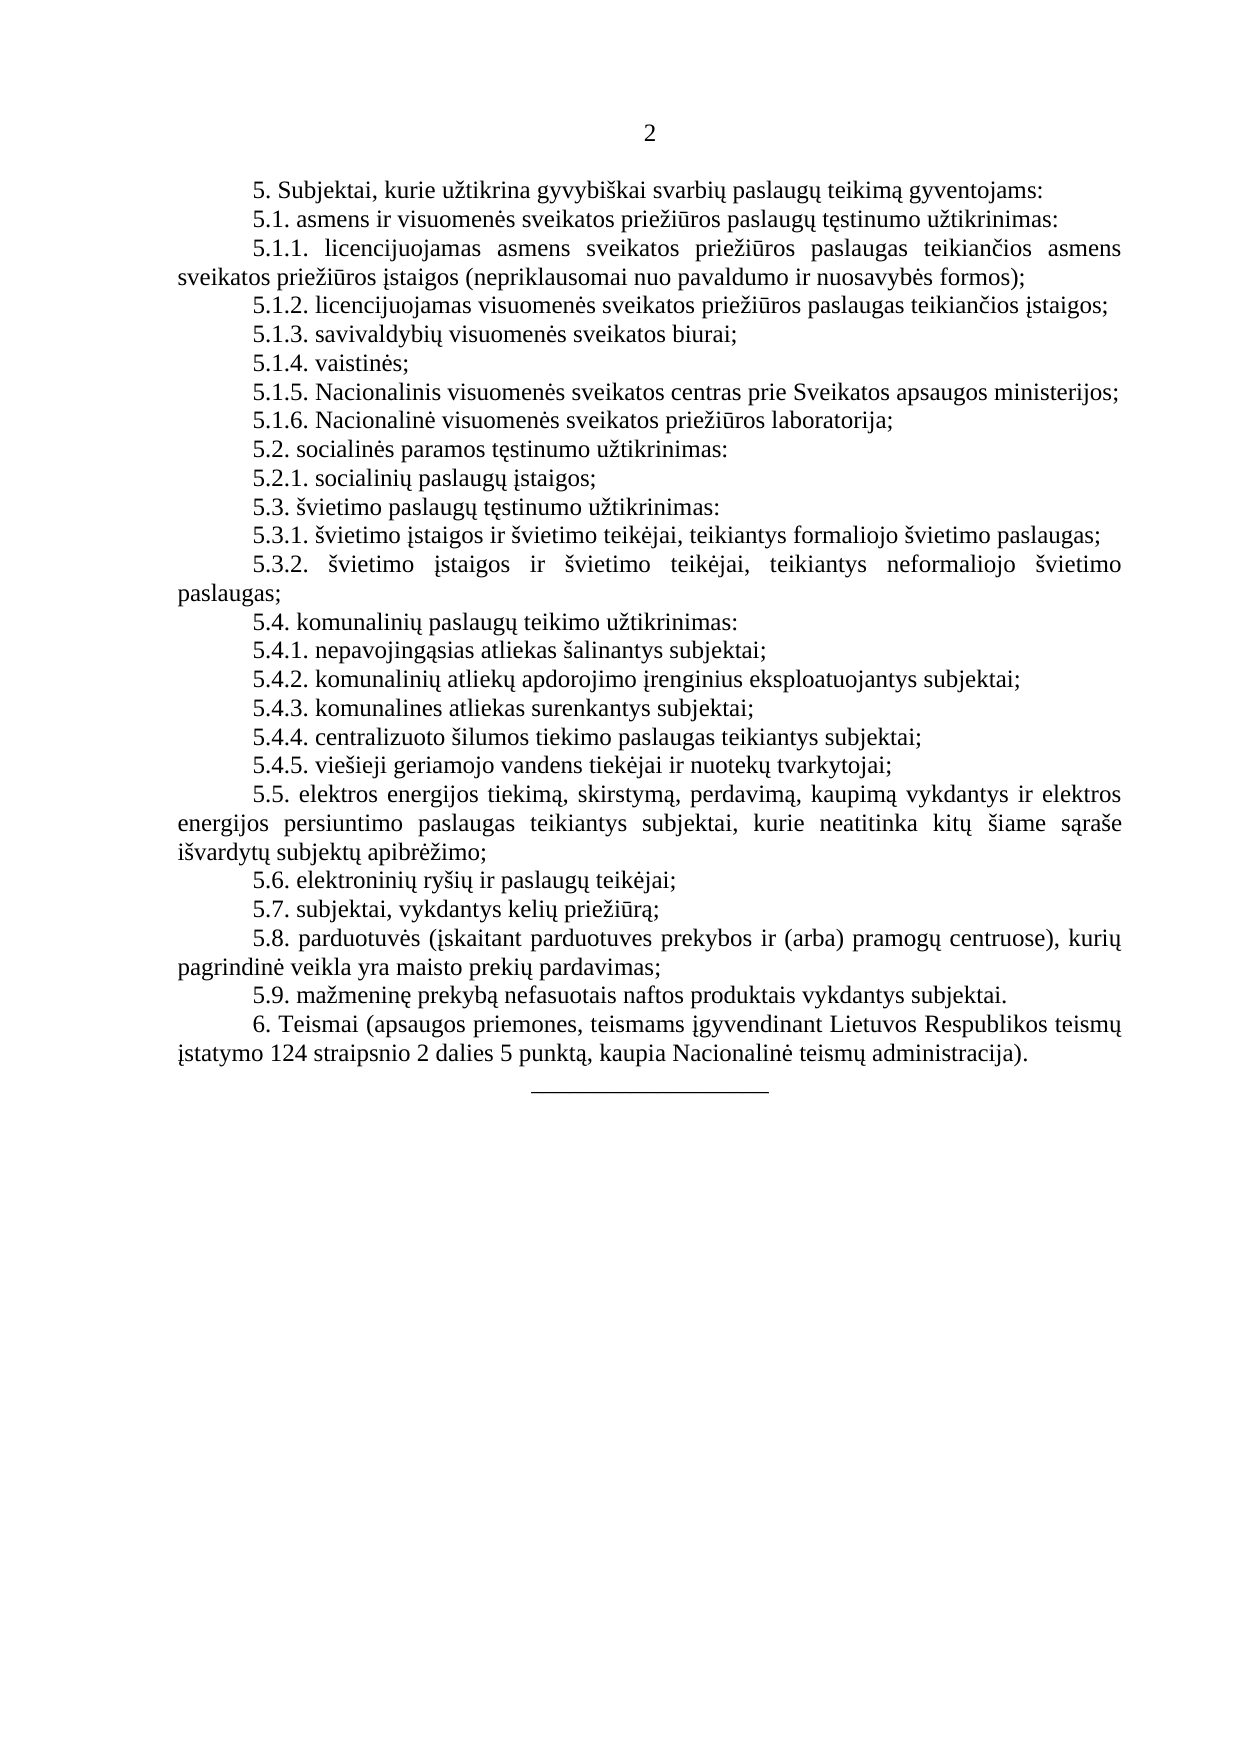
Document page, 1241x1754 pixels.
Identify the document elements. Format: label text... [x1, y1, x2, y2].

text 5.8. parduotuvės (įskaitant parduotuves prekybos ir (arba) pramogų centruose), kurių pagrindinė veikla yra maisto prekių pardavimas; [177, 923, 1122, 981]
text 5.1.4. vaistinės; [177, 348, 1122, 377]
text 5.4.2. komunalinių atliekų apdorojimo įrenginius eksploatuojantys subjektai; [177, 664, 1122, 693]
text 5.6. elektroninių ryšių ir paslaugų teikėjai; [177, 866, 1122, 894]
text 5.1.3. savivaldybių visuomenės sveikatos biurai; [177, 319, 1122, 348]
text ___________________ [177, 1067, 1122, 1096]
text 5.1.1. licencijuojamas asmens sveikatos priežiūros paslaugas teikiančios asmens sveikatos priežiūros įstaigos (nepriklausomai nuo pavaldumo ir nuosavybės formos); [177, 233, 1122, 291]
text 5.4. komunalinių paslaugų teikimo užtikrinimas: [177, 607, 1122, 636]
text 5.4.3. komunalines atliekas surenkantys subjektai; [177, 693, 1122, 722]
text 5.1.6. Nacionalinė visuomenės sveikatos priežiūros laboratorija; [177, 406, 1122, 434]
text 5.4.4. centralizuoto šilumos tiekimo paslaugas teikiantys subjektai; [177, 722, 1122, 751]
text 5.1.2. licencijuojamas visuomenės sveikatos priežiūros paslaugas teikiančios įstaigos; [177, 291, 1122, 319]
text 6. Teismai (apsaugos priemones, teismams įgyvendinant Lietuvos Respublikos teismų įstatymo 124 straipsnio 2 dalies 5 punktą, kaupia Nacionalinė teismų administracija). [177, 1009, 1122, 1067]
text 5.5. elektros energijos tiekimą, skirstymą, perdavimą, kaupimą vykdantys ir elektros energijos persiuntimo paslaugas teikiantys subjektai, kurie neatitinka kitų šiame sąraše išvardytų subjektų apibrėžimo; [177, 779, 1122, 866]
text 5.3.1. švietimo įstaigos ir švietimo teikėjai, teikiantys formaliojo švietimo paslaugas; [177, 521, 1122, 549]
text 5.3.2. švietimo įstaigos ir švietimo teikėjai, teikiantys neformaliojo švietimo paslaugas; [177, 549, 1122, 607]
text 5.2. socialinės paramos tęstinumo užtikrinimas: [177, 434, 1122, 463]
text 5.1. asmens ir visuomenės sveikatos priežiūros paslaugų tęstinumo užtikrinimas: [177, 204, 1122, 233]
text 5.7. subjektai, vykdantys kelių priežiūrą; [177, 894, 1122, 923]
text 5.9. mažmeninę prekybą nefasuotais naftos produktais vykdantys subjektai. [177, 981, 1122, 1009]
text 5.1.5. Nacionalinis visuomenės sveikatos centras prie Sveikatos apsaugos ministerijos; [177, 377, 1122, 406]
text 5. Subjektai, kurie užtikrina gyvybiškai svarbių paslaugų teikimą gyventojams: [177, 176, 1122, 204]
text 5.4.1. nepavojingąsias atliekas šalinantys subjektai; [177, 636, 1122, 664]
text 5.4.5. viešieji geriamojo vandens tiekėjai ir nuotekų tvarkytojai; [177, 751, 1122, 779]
text 5.2.1. socialinių paslaugų įstaigos; [177, 463, 1122, 492]
text 5.3. švietimo paslaugų tęstinumo užtikrinimas: [177, 492, 1122, 521]
